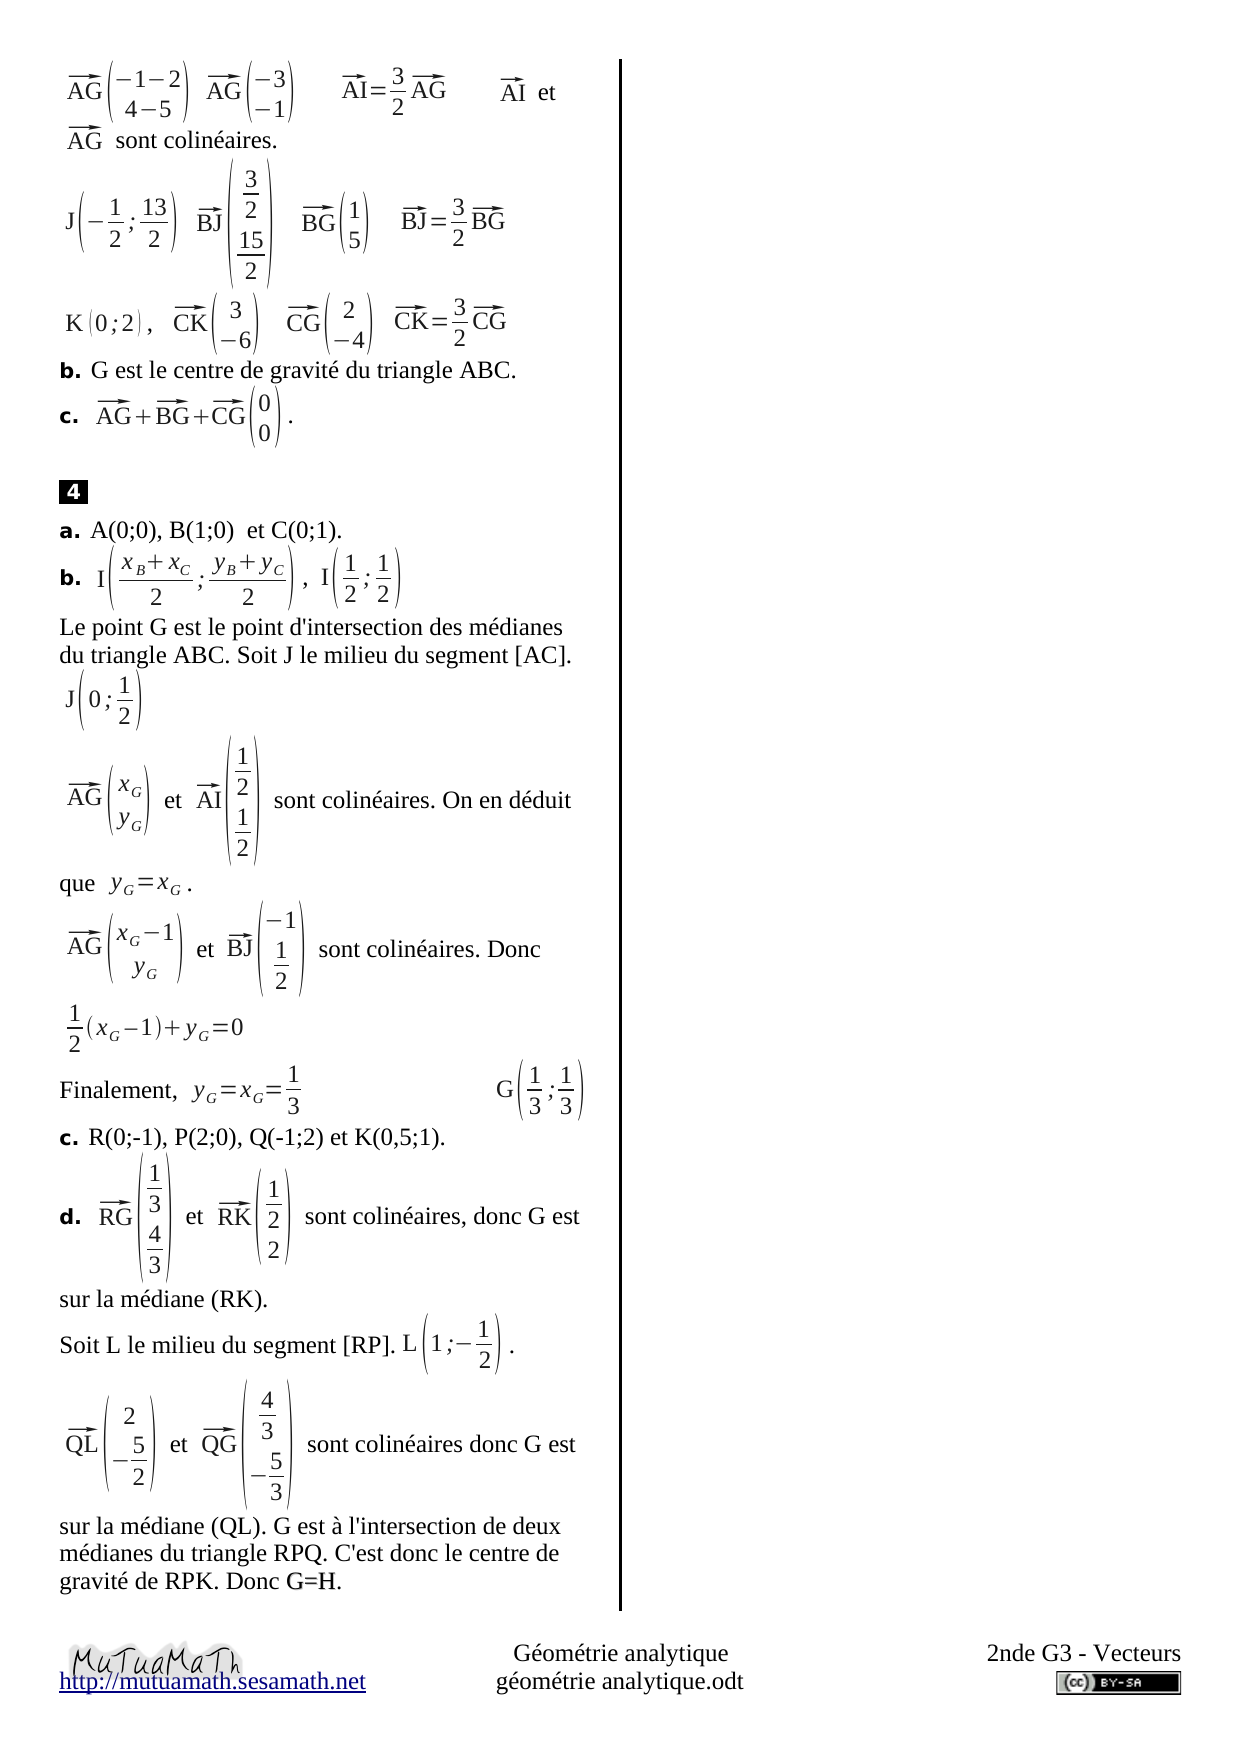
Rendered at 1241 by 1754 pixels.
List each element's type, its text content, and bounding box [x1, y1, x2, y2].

list . [59, 384, 591, 449]
list Soit L le milieu du segment [RP].. [59, 1313, 591, 1377]
list et sont colinéaires, donc G est sur la médiane (RK). [59, 1150, 591, 1313]
list G est le centre de gravité du triangle ABC. [59, 356, 591, 384]
picture [1056, 1671, 1182, 1695]
list et sont colinéaires donc G est sur la médiane (QL). G est à l'intersection de deux médianes du triangle RPQ. C'est donc le centre de gravité de RPK. Donc G=H. [59, 1377, 591, 1595]
list R(0;-1), P(2;0), Q(-1;2) et K(0,5;1). [59, 1123, 591, 1150]
list , [59, 544, 591, 613]
list [649, 59, 1181, 114]
list A(0;0), B(1;0) et C(0;1). [59, 516, 591, 544]
text et sont colinéaires. On en déduit que . [59, 733, 591, 899]
list et sont colinéaires. [59, 59, 591, 156]
picture [67, 1639, 244, 1681]
text et sont colinéaires. Donc [59, 899, 591, 1058]
list , [59, 290, 591, 356]
text Le point G est le point d'intersection des médianes du triangle ABC. Soit J le milieu du segment [AC]. [59, 613, 591, 733]
text Finalement, [59, 1058, 591, 1123]
